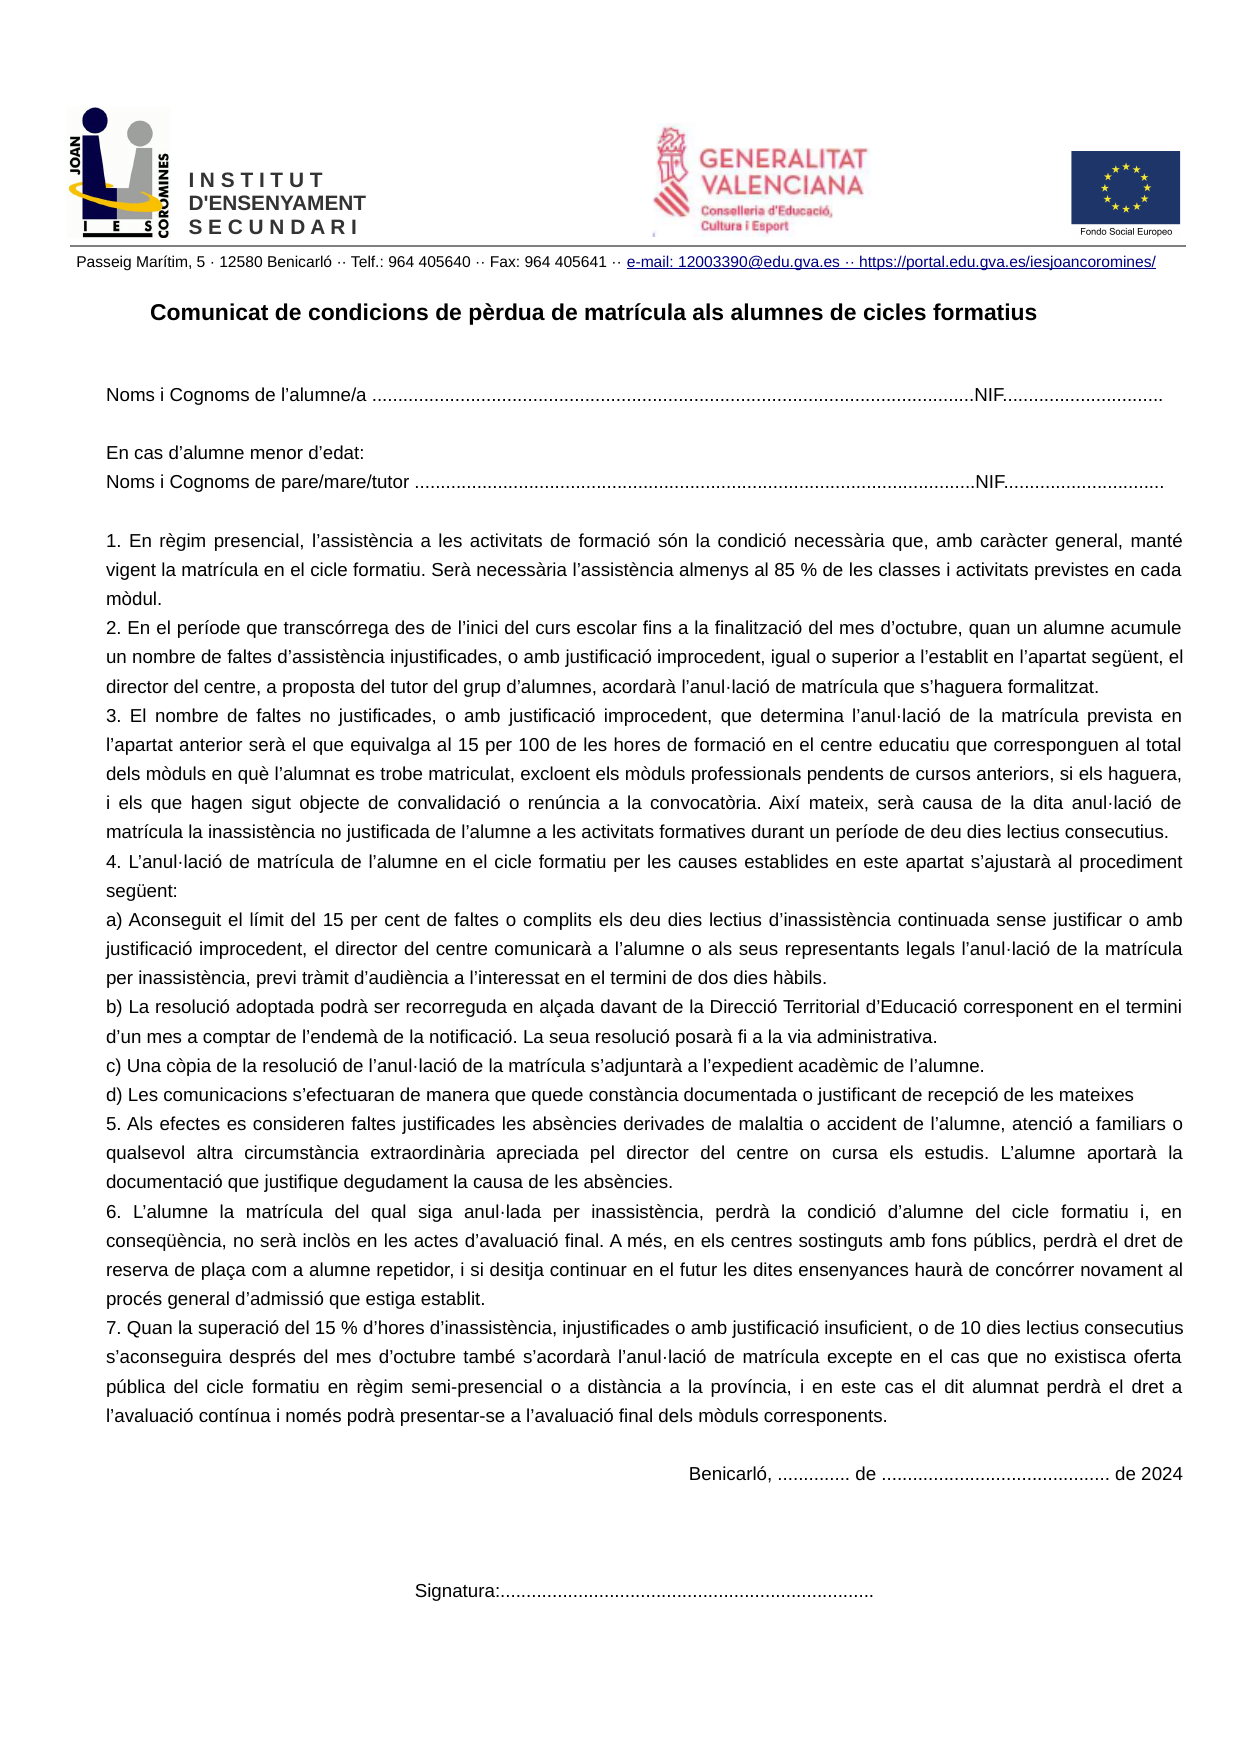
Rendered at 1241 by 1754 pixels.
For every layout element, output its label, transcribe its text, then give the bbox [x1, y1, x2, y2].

text En cas d’alumne menor d’edat: [106, 436, 1184, 466]
picture [652, 122, 878, 237]
text Signatura:........................................................................ [106, 1574, 1184, 1603]
text 2. En el període que transcórrega des de l’inici del curs escolar fins a la finalització del mes d’octubre, quan un alumne acumule un nombre de faltes d’assistència injustificades, o amb justificació improcedent, igual o superior a l’establit en l’apartat següent, el director del centre, a proposta del tutor del grup d’alumnes, acordarà l’anul·lació de matrícula que s’haguera formalitzat. [106, 611, 1184, 699]
text 3. El nombre de faltes no justificades, o amb justificació improcedent, que determina l’anul·lació de la matrícula prevista en l’apartat anterior serà el que equivalga al 15 per 100 de les hores de formació en el centre educatiu que corresponguen al total dels mòduls en què l’alumnat es trobe matriculat, excloent els mòduls professionals pendents de cursos anteriors, si els haguera, i els que hagen sigut objecte de convalidació o renúncia a la convocatòria. Així mateix, serà causa de la dita anul·lació de matrícula la inassistència no justificada de l’alumne a les activitats formatives durant un període de deu dies lectius consecutius. [106, 699, 1184, 845]
text d) Les comunicacions s’efectuaran de manera que quede constància documentada o justificant de recepció de les mateixes [106, 1078, 1184, 1107]
text b) La resolució adoptada podrà ser recorreguda en alçada davant de la Direcció Territorial d’Educació corresponent en el termini d’un mes a comptar de l’endemà de la notificació. La seua resolució posarà fi a la via administrativa. [106, 991, 1184, 1049]
text Noms i Cognoms de l’alumne/a ....................................................................................................................NIF............................... [106, 378, 1184, 407]
text 5. Als efectes es consideren faltes justificades les absències derivades de malaltia o accident de l’alumne, atenció a familiars o qualsevol altra circumstància extraordinària apreciada pel director del centre on cursa els estudis. L’alumne aportarà la documentació que justifique degudament la causa de les absències. [106, 1107, 1184, 1195]
picture [1071, 151, 1181, 239]
text Comunicat de condicions de pèrdua de matrícula als alumnes de cicles formatius [150, 299, 1147, 325]
text 4. L’anul·lació de matrícula de l’alumne en el cicle formatiu per les causes establides en este apartat s’ajustarà al procediment següent: [106, 845, 1184, 903]
text Noms i Cognoms de pare/mare/tutor ............................................................................................................NIF............................... [106, 466, 1184, 495]
text 7. Quan la superació del 15 % d’hores d’inassistència, injustificades o amb justificació insuficient, o de 10 dies lectius consecutius s’aconseguira després del mes d’octubre també s’acordarà l’anul·lació de matrícula excepte en el cas que no existisca oferta pública del cicle formatiu en règim semi-presencial o a distància a la província, i en este cas el dit alumnat perdrà el dret a l’avaluació contínua i només podrà presentar-se a l’avaluació final dels mòduls corresponents. [106, 1311, 1184, 1428]
text Benicarló, .............. de ............................................ de 2024 [106, 1457, 1184, 1486]
text 1. En règim presencial, l’assistència a les activitats de formació són la condició necessària que, amb caràcter general, manté vigent la matrícula en el cicle formatiu. Serà necessària l’assistència almenys al 85 % de les classes i activitats previstes en cada mòdul. [106, 524, 1184, 611]
text 6. L’alumne la matrícula del qual siga anul·lada per inassistència, perdrà la condició d’alumne del cicle formatiu i, en conseqüència, no serà inclòs en les actes d’avaluació final. A més, en els centres sostinguts amb fons públics, perdrà el dret de reserva de plaça com a alumne repetidor, i si desitja continuar en el futur les dites ensenyances haurà de concórrer novament al procés general d’admissió que estiga establit. [106, 1195, 1184, 1311]
text c) Una còpia de la resolució de l’anul·lació de la matrícula s’adjuntarà a l’expedient acadèmic de l’alumne. [106, 1049, 1184, 1078]
picture [66, 107, 171, 238]
text a) Aconseguit el límit del 15 per cent de faltes o complits els deu dies lectius d’inassistència continuada sense justificar o amb justificació improcedent, el director del centre comunicarà a l’alumne o als seus representants legals l’anul·lació de la matrícula per inassistència, previ tràmit d’audiència a l’interessat en el termini de dos dies hàbils. [106, 903, 1184, 991]
